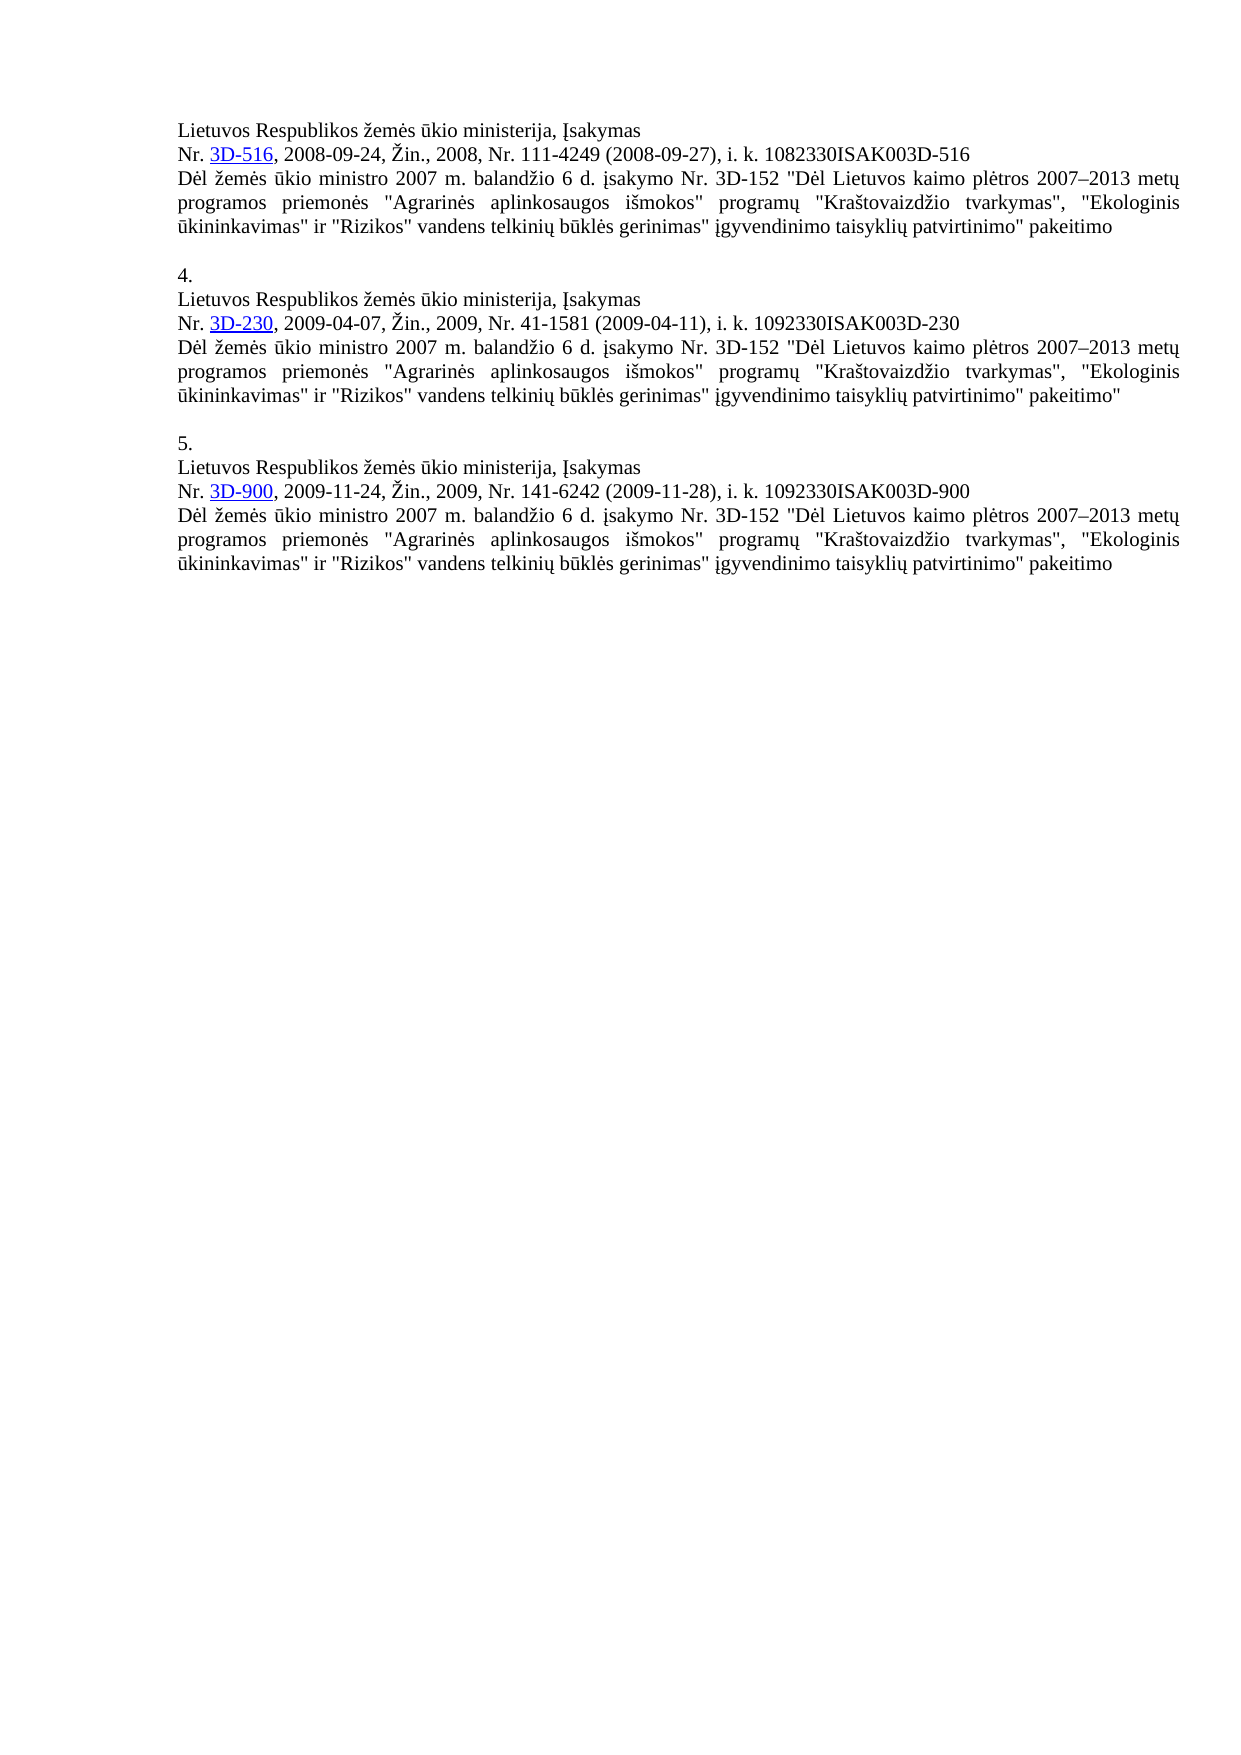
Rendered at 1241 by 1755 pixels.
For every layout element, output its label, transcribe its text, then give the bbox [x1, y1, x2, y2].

text Dėl žemės ūkio ministro 2007 m. balandžio 6 d. įsakymo Nr. 3D-152 "Dėl Lietuvos kaimo plėtros 2007–2013 metų programos priemonės "Agrarinės aplinkosaugos išmokos" programų "Kraštovaizdžio tvarkymas", "Ekologinis ūkininkavimas" ir "Rizikos" vandens telkinių būklės gerinimas" įgyvendinimo taisyklių patvirtinimo" pakeitimo" [177, 335, 1181, 407]
text Lietuvos Respublikos žemės ūkio ministerija, Įsakymas [177, 118, 1181, 142]
text 4. [177, 262, 1181, 287]
text Lietuvos Respublikos žemės ūkio ministerija, Įsakymas [177, 455, 1181, 479]
text Nr. 3D-230, 2009-04-07, Žin., 2009, Nr. 41-1581 (2009-04-11), i. k. 1092330ISAK003D-230 [177, 311, 1181, 335]
text 5. [177, 431, 1181, 455]
text Dėl žemės ūkio ministro 2007 m. balandžio 6 d. įsakymo Nr. 3D-152 "Dėl Lietuvos kaimo plėtros 2007–2013 metų programos priemonės "Agrarinės aplinkosaugos išmokos" programų "Kraštovaizdžio tvarkymas", "Ekologinis ūkininkavimas" ir "Rizikos" vandens telkinių būklės gerinimas" įgyvendinimo taisyklių patvirtinimo" pakeitimo [177, 503, 1181, 575]
text Nr. 3D-516, 2008-09-24, Žin., 2008, Nr. 111-4249 (2008-09-27), i. k. 1082330ISAK003D-516 [177, 142, 1181, 166]
text Lietuvos Respublikos žemės ūkio ministerija, Įsakymas [177, 287, 1181, 311]
text Dėl žemės ūkio ministro 2007 m. balandžio 6 d. įsakymo Nr. 3D-152 "Dėl Lietuvos kaimo plėtros 2007–2013 metų programos priemonės "Agrarinės aplinkosaugos išmokos" programų "Kraštovaizdžio tvarkymas", "Ekologinis ūkininkavimas" ir "Rizikos" vandens telkinių būklės gerinimas" įgyvendinimo taisyklių patvirtinimo" pakeitimo [177, 166, 1181, 238]
text Nr. 3D-900, 2009-11-24, Žin., 2009, Nr. 141-6242 (2009-11-28), i. k. 1092330ISAK003D-900 [177, 479, 1181, 503]
